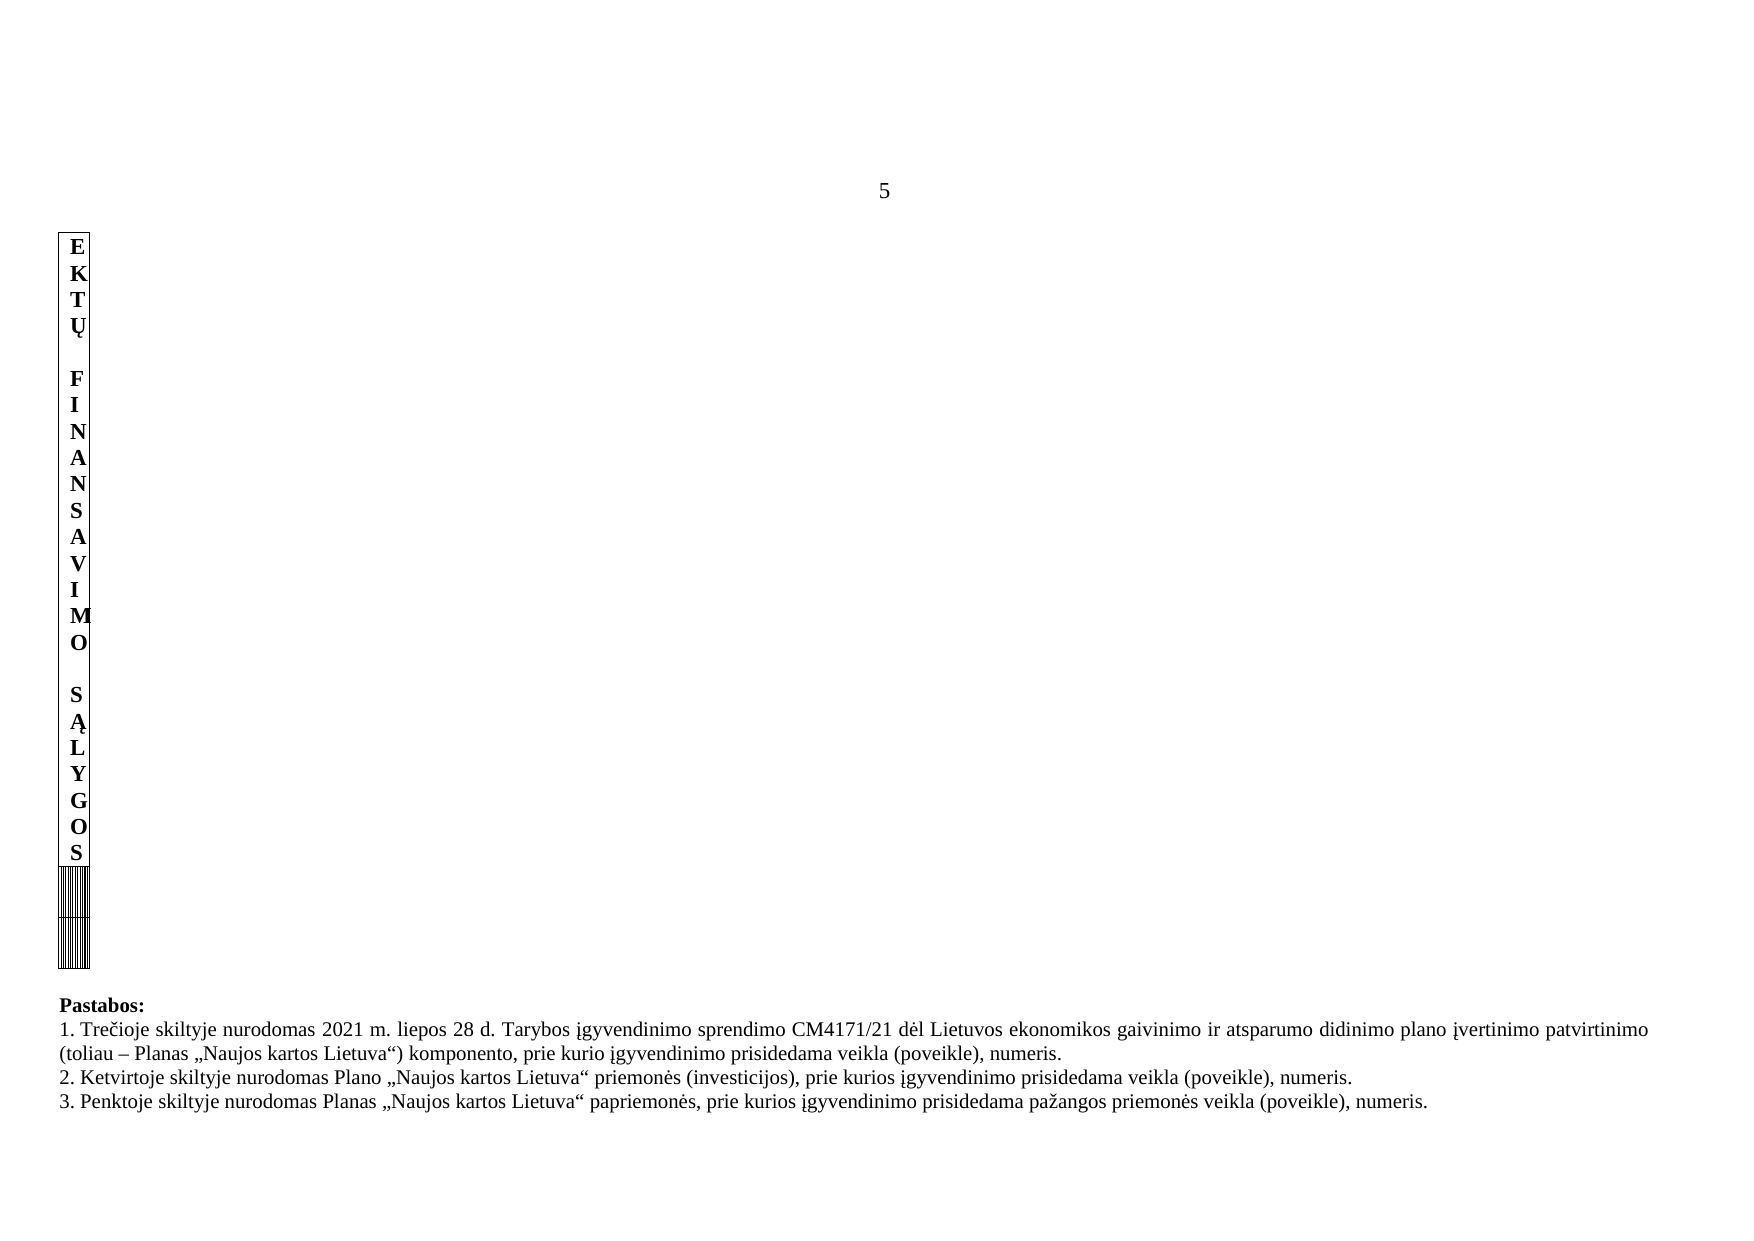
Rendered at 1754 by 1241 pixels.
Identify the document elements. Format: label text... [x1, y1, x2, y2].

table_header EKTŲ FINANSAVIMO SĄLYGOS [59, 233, 89, 866]
text Pastabos: [59, 993, 1651, 1017]
text 1. Trečioje skiltyje nurodomas 2021 m. liepos 28 d. Tarybos įgyvendinimo sprendimo CM4171/21 dėl Lietuvos ekonomikos gaivinimo ir atsparumo didinimo plano įvertinimo patvirtinimo (toliau – Planas „Naujos kartos Lietuva“) komponento, prie kurio įgyvendinimo prisidedama veikla (poveikle), numeris. [59, 1017, 1651, 1065]
text 3. Penktoje skiltyje nurodomas Planas „Naujos kartos Lietuva“ papriemonės, prie kurios įgyvendinimo prisidedama pažangos priemonės veikla (poveikle), numeris. [59, 1089, 1651, 1113]
text 2. Ketvirtoje skiltyje nurodomas Plano „Naujos kartos Lietuva“ priemonės (investicijos), prie kurios įgyvendinimo prisidedama veikla (poveikle), numeris. [59, 1065, 1651, 1089]
